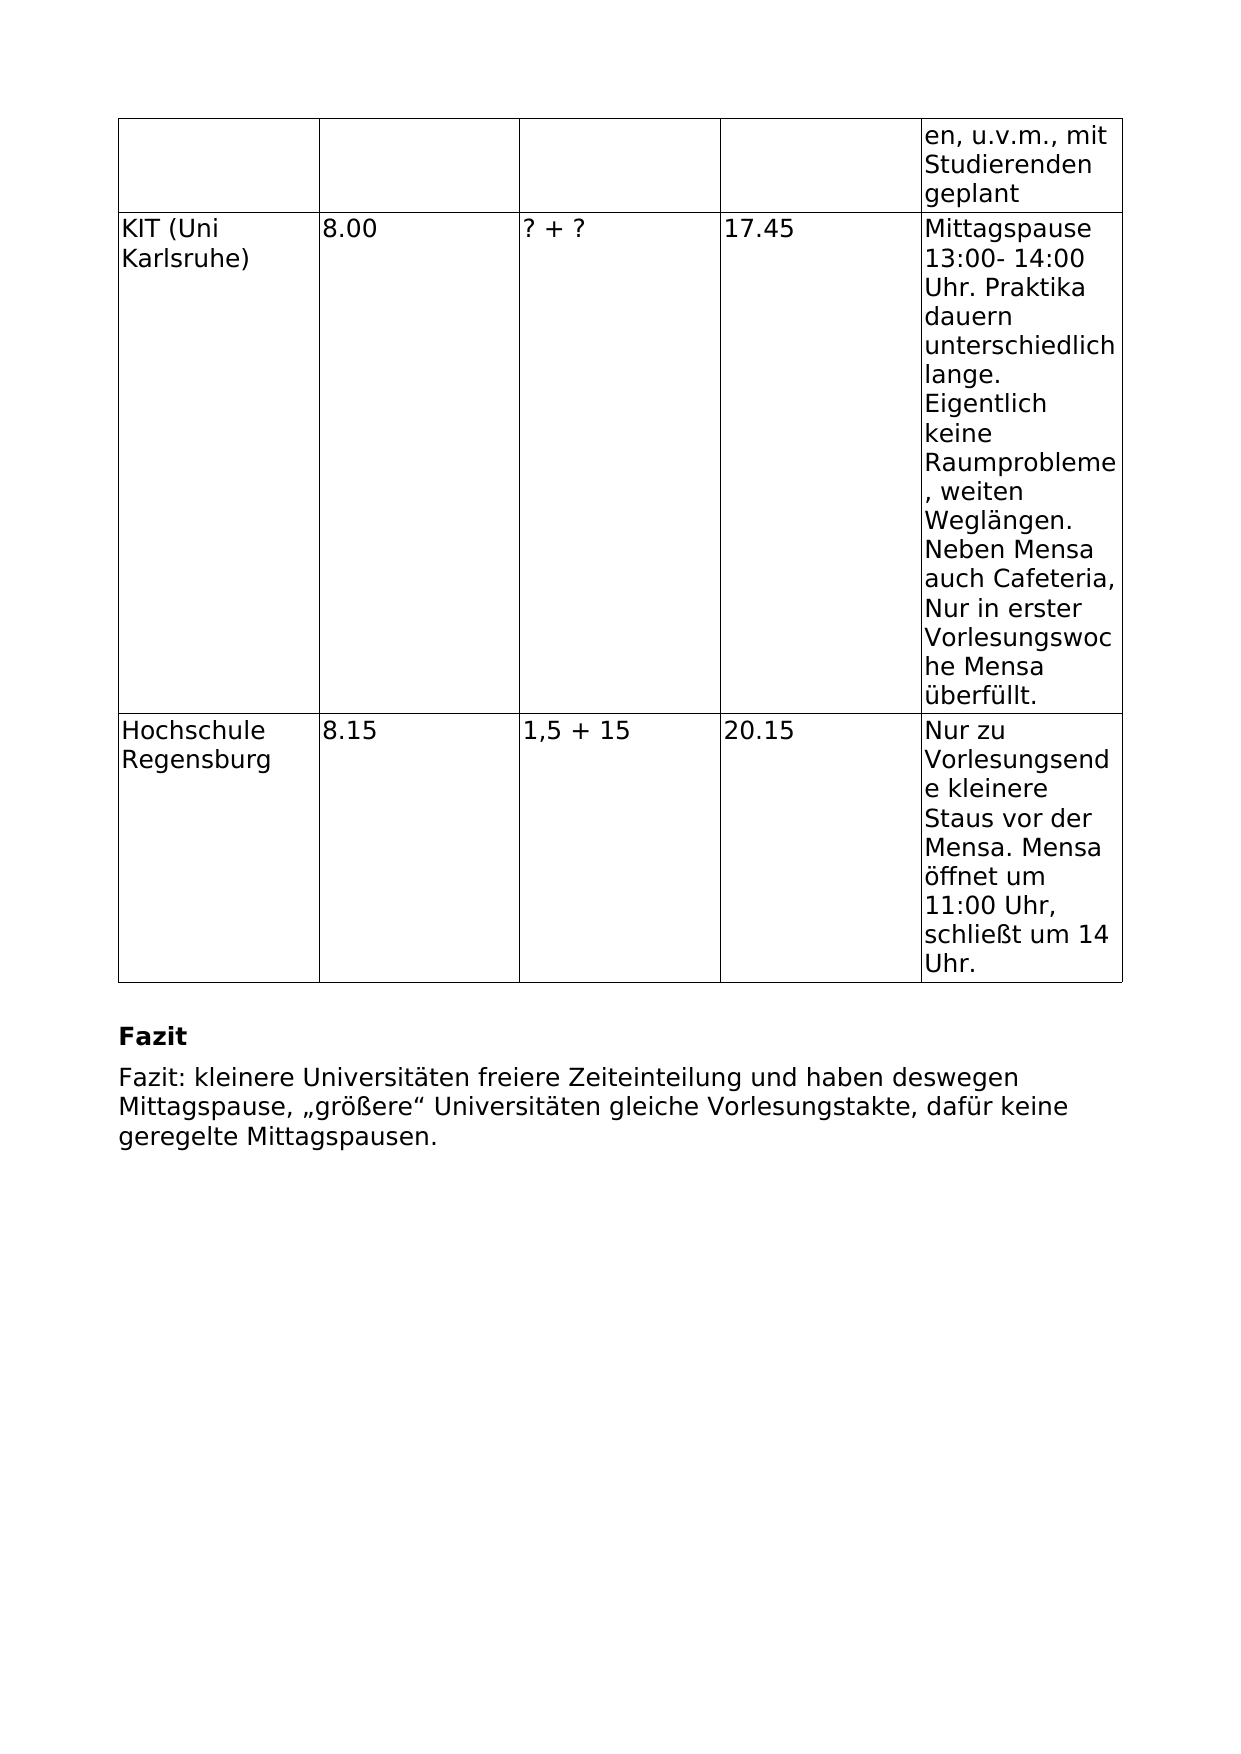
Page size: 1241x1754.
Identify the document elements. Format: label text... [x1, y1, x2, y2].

table_cell 8.00 [320, 213, 519, 713]
table_cell KIT (Uni Karlsruhe) [119, 213, 319, 713]
table_cell en, u.v.m., mit Studierenden geplant [922, 119, 1122, 212]
table_cell [119, 119, 319, 212]
table_cell Nur zu Vorlesungsende kleinere Staus vor der Mensa. Mensa öffnet um 11:00 Uhr, schließt um 14 Uhr. [922, 714, 1122, 982]
table_cell 20.15 [721, 714, 921, 982]
table_cell ? + ? [520, 213, 720, 713]
subtitle Fazit [118, 1022, 1122, 1051]
table_cell [721, 119, 921, 212]
table_cell Hochschule Regensburg [119, 714, 319, 982]
table_cell [320, 119, 519, 212]
table_cell Mittagspause 13:00- 14:00 Uhr. Praktika dauern unterschiedlich lange. Eigentlich keine Raumprobleme, weiten Weglängen. Neben Mensa auch Cafeteria, Nur in erster Vorlesungswoche Mensa überfüllt. [922, 213, 1122, 713]
table_cell 17.45 [721, 213, 921, 713]
table_cell [520, 119, 720, 212]
table_cell 1,5 + 15 [520, 714, 720, 982]
table_cell 8.15 [320, 714, 519, 982]
text Fazit: kleinere Universitäten freiere Zeiteinteilung und haben deswegen Mittagspause, „größere“ Universitäten gleiche Vorlesungstakte, dafür keine geregelte Mittagspausen. [118, 1063, 1122, 1151]
